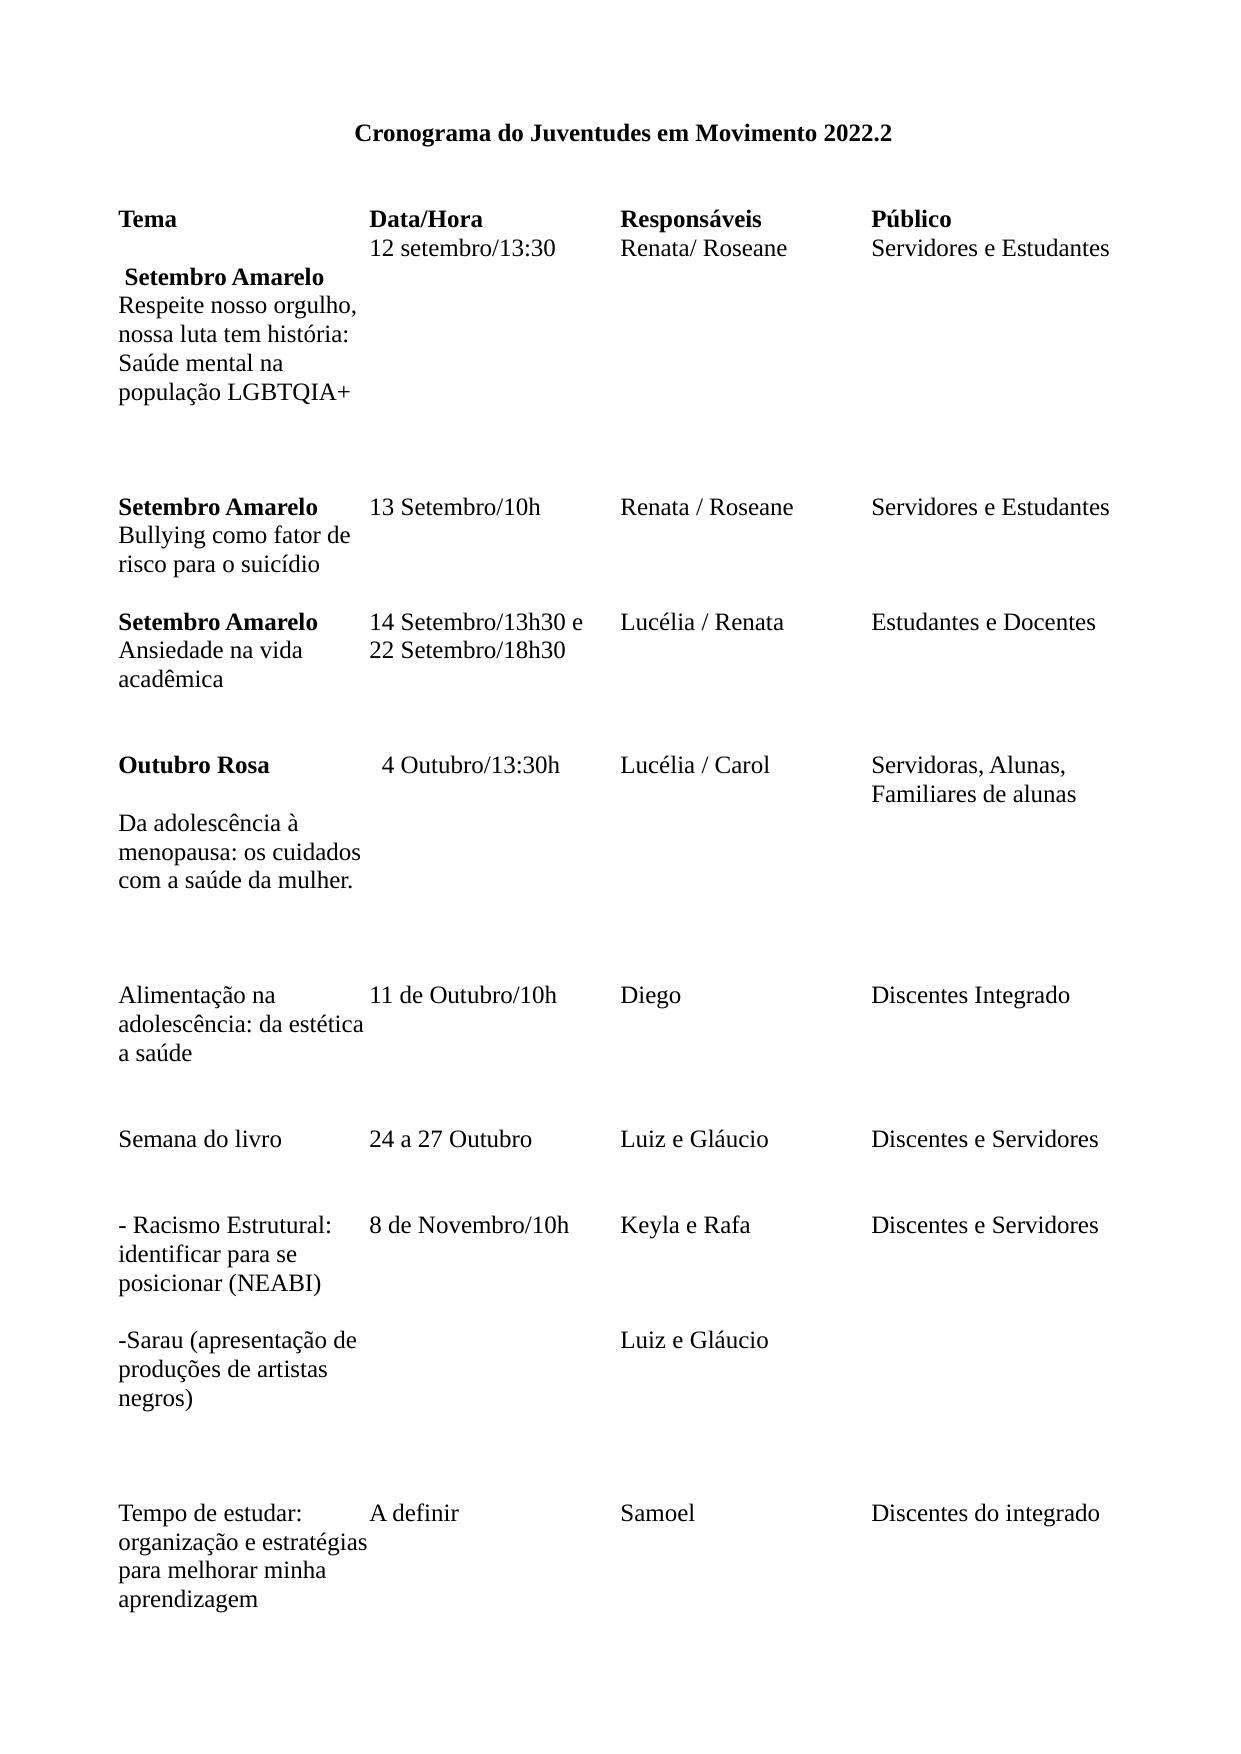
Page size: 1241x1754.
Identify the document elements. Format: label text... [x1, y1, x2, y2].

table_header Responsáveis [620, 204, 871, 233]
table_cell 12 setembro/13:30 [369, 233, 620, 463]
table_cell 24 a 27 Outubro [369, 1096, 620, 1182]
table_cell Alimentação na adolescência: da estética a saúde [118, 952, 369, 1096]
table_cell Discentes e Servidores [871, 1096, 1122, 1182]
table_cell Estudantes e Docentes [871, 578, 1122, 722]
table_cell Servidores e Estudantes [871, 463, 1122, 578]
table_cell Discentes do integrado [871, 1469, 1122, 1613]
table_cell Discentes Integrado [871, 952, 1122, 1096]
table_cell Samoel [620, 1469, 871, 1613]
table_cell - Racismo Estrutural: identificar para se posicionar (NEABI) -Sarau (apresentação de produções de artistas negros) [118, 1182, 369, 1469]
table_cell Servidores e Estudantes [871, 233, 1122, 463]
table_cell Semana do livro [118, 1096, 369, 1182]
table_cell Renata/ Roseane [620, 233, 871, 463]
table_cell 4 Outubro/13:30h [369, 722, 620, 952]
table_cell 11 de Outubro/10h [369, 952, 620, 1096]
table_header Tema [118, 204, 369, 233]
table_cell Setembro Amarelo Bullying como fator de risco para o suicídio [118, 463, 369, 578]
table_cell Diego [620, 952, 871, 1096]
table_cell A definir [369, 1469, 620, 1613]
table_cell Lucélia / Renata [620, 578, 871, 722]
table_cell Tempo de estudar: organização e estratégias para melhorar minha aprendizagem [118, 1469, 369, 1613]
table_header Data/Hora [369, 204, 620, 233]
table_cell Setembro Amarelo Ansiedade na vida acadêmica [118, 578, 369, 722]
table_cell Setembro Amarelo Respeite nosso orgulho, nossa luta tem história: Saúde mental na população LGBTQIA+ [118, 233, 369, 463]
table_cell Discentes e Servidores [871, 1182, 1122, 1469]
table_cell 14 Setembro/13h30 e 22 Setembro/18h30 [369, 578, 620, 722]
text Cronograma do Juventudes em Movimento 2022.2 [118, 118, 1122, 147]
table_cell 13 Setembro/10h [369, 463, 620, 578]
table_cell Lucélia / Carol [620, 722, 871, 952]
table_cell Servidoras, Alunas, Familiares de alunas [871, 722, 1122, 952]
table_cell Luiz e Gláucio [620, 1096, 871, 1182]
table_cell 8 de Novembro/10h [369, 1182, 620, 1469]
table_header Público [871, 204, 1122, 233]
table_cell Keyla e Rafa Luiz e Gláucio [620, 1182, 871, 1469]
table_cell Outubro Rosa Da adolescência à menopausa: os cuidados com a saúde da mulher. [118, 722, 369, 952]
table_cell Renata / Roseane [620, 463, 871, 578]
